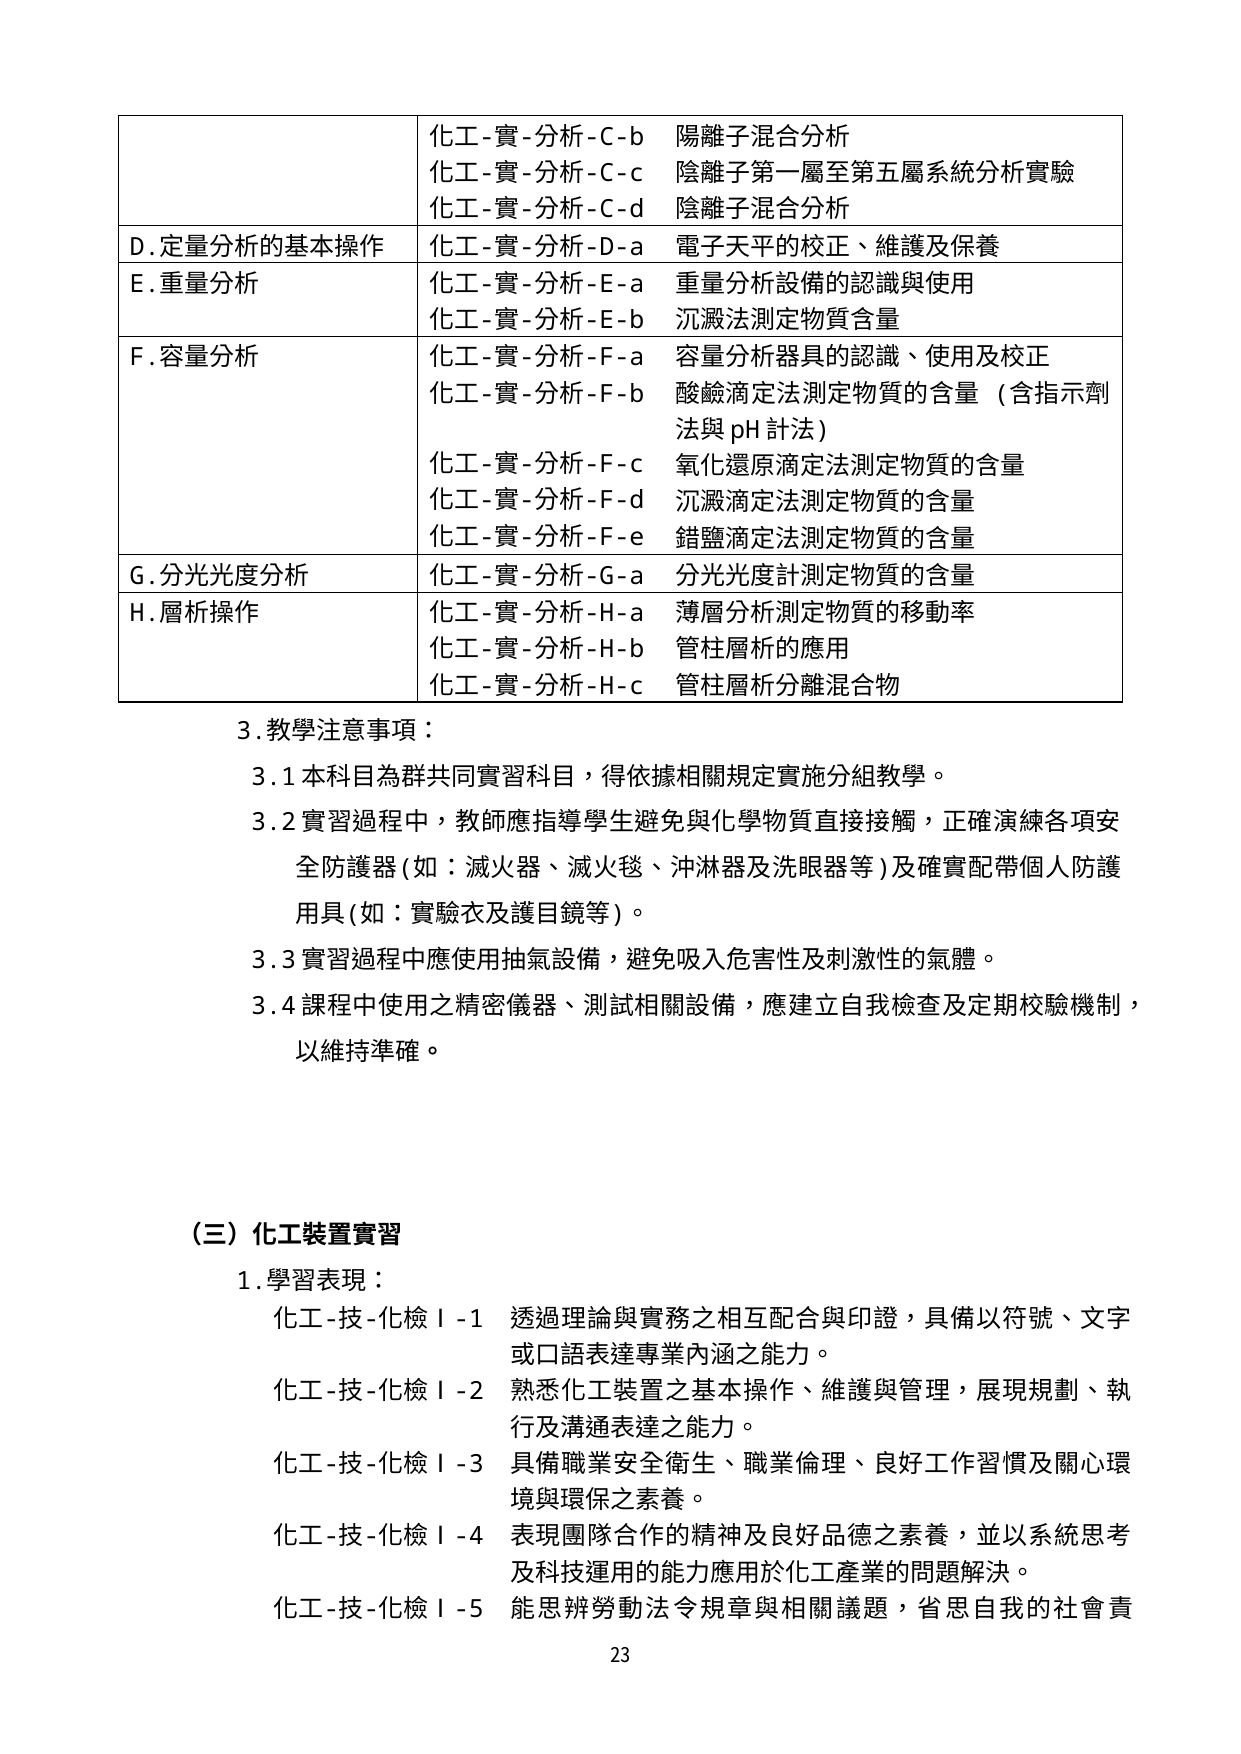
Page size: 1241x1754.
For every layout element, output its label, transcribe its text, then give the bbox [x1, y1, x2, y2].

table_cell 表現團隊合作的精神及良好品德之素養，並以系統思考及科技運用的能力應用於化工產業的問題解決。 [499, 1516, 1144, 1588]
table_cell 化工-實-分析-E-a 化工-實-分析-E-b [418, 263, 663, 336]
table_cell 化工-實-分析-C-b 化工-實-分析-C-c 化工-實-分析-C-d [418, 116, 663, 225]
text （三）化工裝置實習 [169, 1207, 1122, 1252]
table_cell 化工-實-分析-D-a [418, 226, 663, 262]
table_cell H.層析操作 [119, 593, 417, 701]
table_cell 化工-實-分析-H-a 化工-實-分析-H-b 化工-實-分析-H-c [418, 593, 663, 701]
text 1.學習表現： [169, 1252, 1122, 1298]
table_cell 化工-技-化檢Ⅰ-5 [262, 1588, 498, 1624]
table_cell 容量分析器具的認識、使用及校正 酸鹼滴定法測定物質的含量 (含指示劑法與pH計法) 氧化還原滴定法測定物質的含量 沉澱滴定法測定物質的含量 錯鹽滴定法測定物質的含量 [664, 337, 1122, 554]
table_header 透過理論與實務之相互配合與印證，具備以符號、文字或口語表達專業內涵之能力。 [499, 1298, 1144, 1371]
table_cell 分光光度計測定物質的含量 [664, 555, 1122, 592]
table_cell D.定量分析的基本操作 [119, 226, 417, 262]
table_cell 陽離子混合分析 陰離子第一屬至第五屬系統分析實驗 陰離子混合分析 [664, 116, 1122, 225]
table_cell 薄層分析測定物質的移動率 管柱層析的應用 管柱層析分離混合物 [664, 593, 1122, 701]
table_header 化工-技-化檢Ⅰ-1 [262, 1298, 498, 1371]
table_cell 電子天平的校正、維護及保養 [664, 226, 1122, 262]
table_cell 重量分析設備的認識與使用 沉澱法測定物質含量 [664, 263, 1122, 336]
table_cell F.容量分析 [119, 337, 417, 554]
text 3.1本科目為群共同實習科目，得依據相關規定實施分組教學。 [251, 748, 1122, 794]
text 3.2實習過程中，教師應指導學生避免與化學物質直接接觸，正確演練各項安全防護器(如：滅火器、滅火毯、沖淋器及洗眼器等)及確實配帶個人防護用具(如：實驗衣及護目鏡等)。 [251, 794, 1122, 932]
text 3.3實習過程中應使用抽氣設備，避免吸入危害性及刺激性的氣體。 [251, 932, 1122, 977]
table_cell 化工-實-分析-G-a [418, 555, 663, 592]
table_cell 能思辨勞動法令規章與相關議題，省思自我的社會責 [499, 1588, 1144, 1624]
table_cell [119, 116, 417, 225]
text 3.4課程中使用之精密儀器、測試相關設備，應建立自我檢查及定期校驗機制，以維持準確。 [251, 977, 1122, 1069]
table_cell 化工-技-化檢Ⅰ-3 [262, 1443, 498, 1516]
table_cell 熟悉化工裝置之基本操作、維護與管理，展現規劃、執行及溝通表達之能力。 [499, 1371, 1144, 1443]
table_cell 化工-技-化檢Ⅰ-4 [262, 1516, 498, 1588]
table_cell E.重量分析 [119, 263, 417, 336]
text 3.教學注意事項： [169, 703, 1122, 748]
table_cell 具備職業安全衛生、職業倫理、良好工作習慣及關心環境與環保之素養。 [499, 1443, 1144, 1516]
table_cell G.分光光度分析 [119, 555, 417, 592]
table_cell 化工-技-化檢Ⅰ-2 [262, 1371, 498, 1443]
table_cell 化工-實-分析-F-a 化工-實-分析-F-b 化工-實-分析-F-c 化工-實-分析-F-d 化工-實-分析-F-e [418, 337, 663, 554]
